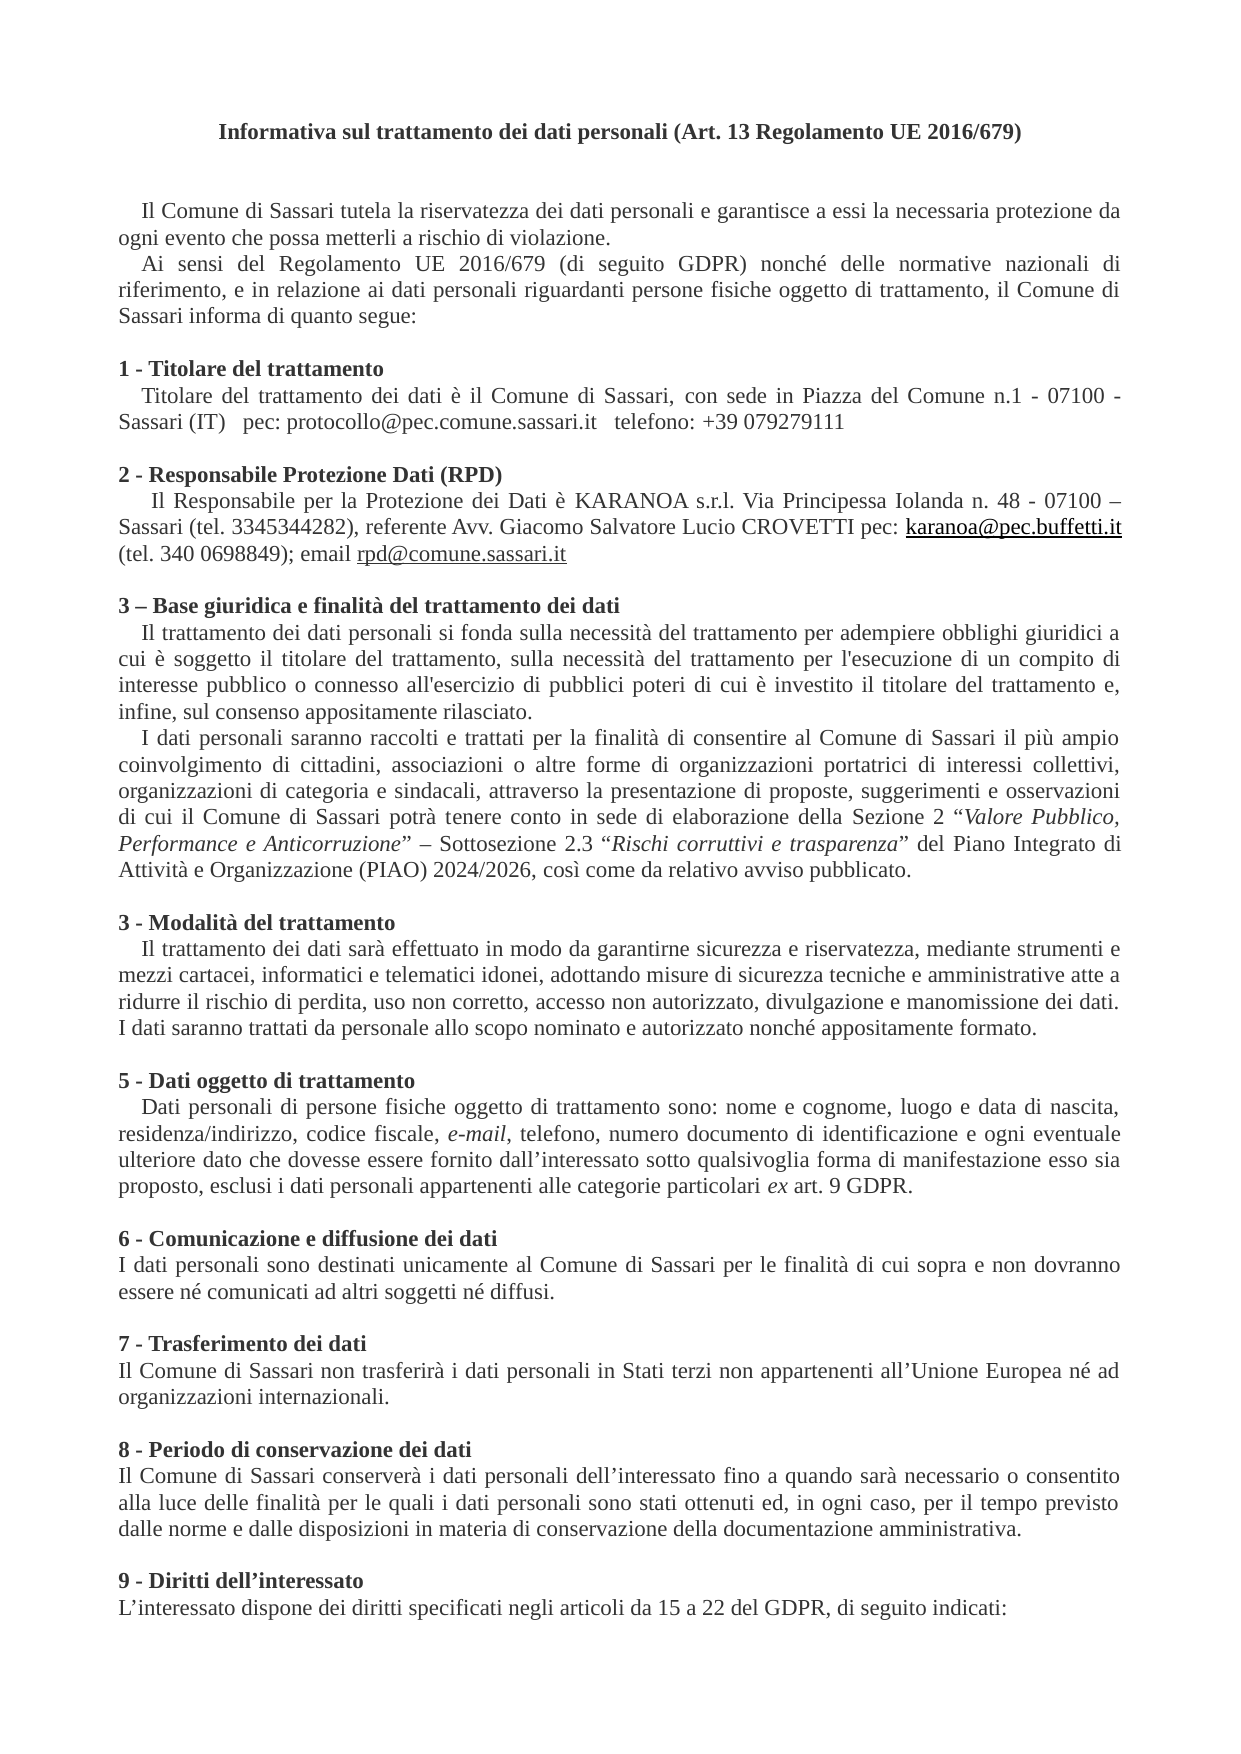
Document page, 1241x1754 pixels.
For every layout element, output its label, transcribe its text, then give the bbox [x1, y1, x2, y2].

text Il trattamento dei dati sarà effettuato in modo da garantirne sicurezza e riservatezza, mediante strumenti e mezzi cartacei, informatici e telematici idonei, adottando misure di sicurezza tecniche e amministrative atte a ridurre il rischio di perdita, uso non corretto, accesso non autorizzato, divulgazione e manomissione dei dati. I dati saranno trattati da personale allo scopo nominato e autorizzato nonché appositamente formato. [118, 935, 1122, 1041]
text 9 - Diritti dell’interessato [118, 1568, 1122, 1594]
text Il Responsabile per la Protezione dei Dati è KARANOA s.r.l. Via Principessa Iolanda n. 48 - 07100 – Sassari (tel. 3345344282), referente Avv. Giacomo Salvatore Lucio CROVETTI pec: karanoa@pec.buffetti.it (tel. 340 0698849); email rpd@comune.sassari.it [118, 487, 1122, 566]
text Informativa sul trattamento dei dati personali (Art. 13 Regolamento UE 2016/679) [118, 118, 1122, 144]
text 1 - Titolare del trattamento [118, 355, 1122, 382]
text 3 – Base giuridica e finalità del trattamento dei dati [118, 592, 1122, 619]
text Ai sensi del Regolamento UE 2016/679 (di seguito GDPR) nonché delle normative nazionali di riferimento, e in relazione ai dati personali riguardanti persone fisiche oggetto di trattamento, il Comune di Sassari informa di quanto segue: [118, 250, 1122, 329]
text Titolare del trattamento dei dati è il Comune di Sassari, con sede in Piazza del Comune n.1 - 07100 - Sassari (IT) pec: protocollo@pec.comune.sassari.it telefono: +39 079279111 [118, 382, 1122, 434]
text Il Comune di Sassari conserverà i dati personali dell’interessato fino a quando sarà necessario o consentito alla luce delle finalità per le quali i dati personali sono stati ottenuti ed, in ogni caso, per il tempo previsto dalle norme e dalle disposizioni in materia di conservazione della documentazione amministrativa. [118, 1462, 1122, 1541]
text Il Comune di Sassari tutela la riservatezza dei dati personali e garantisce a essi la necessaria protezione da ogni evento che possa metterli a rischio di violazione. [118, 197, 1122, 250]
text Dati personali di persone fisiche oggetto di trattamento sono: nome e cognome, luogo e data di nascita, residenza/indirizzo, codice fiscale, e-mail, telefono, numero documento di identificazione e ogni eventuale ulteriore dato che dovesse essere fornito dall’interessato sotto qualsivoglia forma di manifestazione esso sia proposto, esclusi i dati personali appartenenti alle categorie particolari ex art. 9 GDPR. [118, 1093, 1122, 1199]
text L’interessato dispone dei diritti specificati negli articoli da 15 a 22 del GDPR, di seguito indicati: [118, 1594, 1122, 1620]
text 8 - Periodo di conservazione dei dati [118, 1436, 1122, 1462]
text I dati personali saranno raccolti e trattati per la finalità di consentire al Comune di Sassari il più ampio coinvolgimento di cittadini, associazioni o altre forme di organizzazioni portatrici di interessi collettivi, organizzazioni di categoria e sindacali, attraverso la presentazione di proposte, suggerimenti e osservazioni di cui il Comune di Sassari potrà tenere conto in sede di elaborazione della Sezione 2 “Valore Pubblico, Performance e Anticorruzione” – Sottosezione 2.3 “Rischi corruttivi e trasparenza” del Piano Integrato di Attività e Organizzazione (PIAO) 2024/2026, così come da relativo avviso pubblicato. [118, 724, 1122, 882]
text I dati personali sono destinati unicamente al Comune di Sassari per le finalità di cui sopra e non dovranno essere né comunicati ad altri soggetti né diffusi. [118, 1251, 1122, 1304]
text 5 - Dati oggetto di trattamento [118, 1067, 1122, 1093]
text 7 - Trasferimento dei dati [118, 1330, 1122, 1357]
text 3 - Modalità del trattamento [118, 909, 1122, 935]
text 2 - Responsabile Protezione Dati (RPD) [118, 461, 1122, 487]
text Il trattamento dei dati personali si fonda sulla necessità del trattamento per adempiere obblighi giuridici a cui è soggetto il titolare del trattamento, sulla necessità del trattamento per l'esecuzione di un compito di interesse pubblico o connesso all'esercizio di pubblici poteri di cui è investito il titolare del trattamento e, infine, sul consenso appositamente rilasciato. [118, 619, 1122, 724]
text 6 - Comunicazione e diffusione dei dati [118, 1225, 1122, 1251]
text Il Comune di Sassari non trasferirà i dati personali in Stati terzi non appartenenti all’Unione Europea né ad organizzazioni internazionali. [118, 1357, 1122, 1409]
